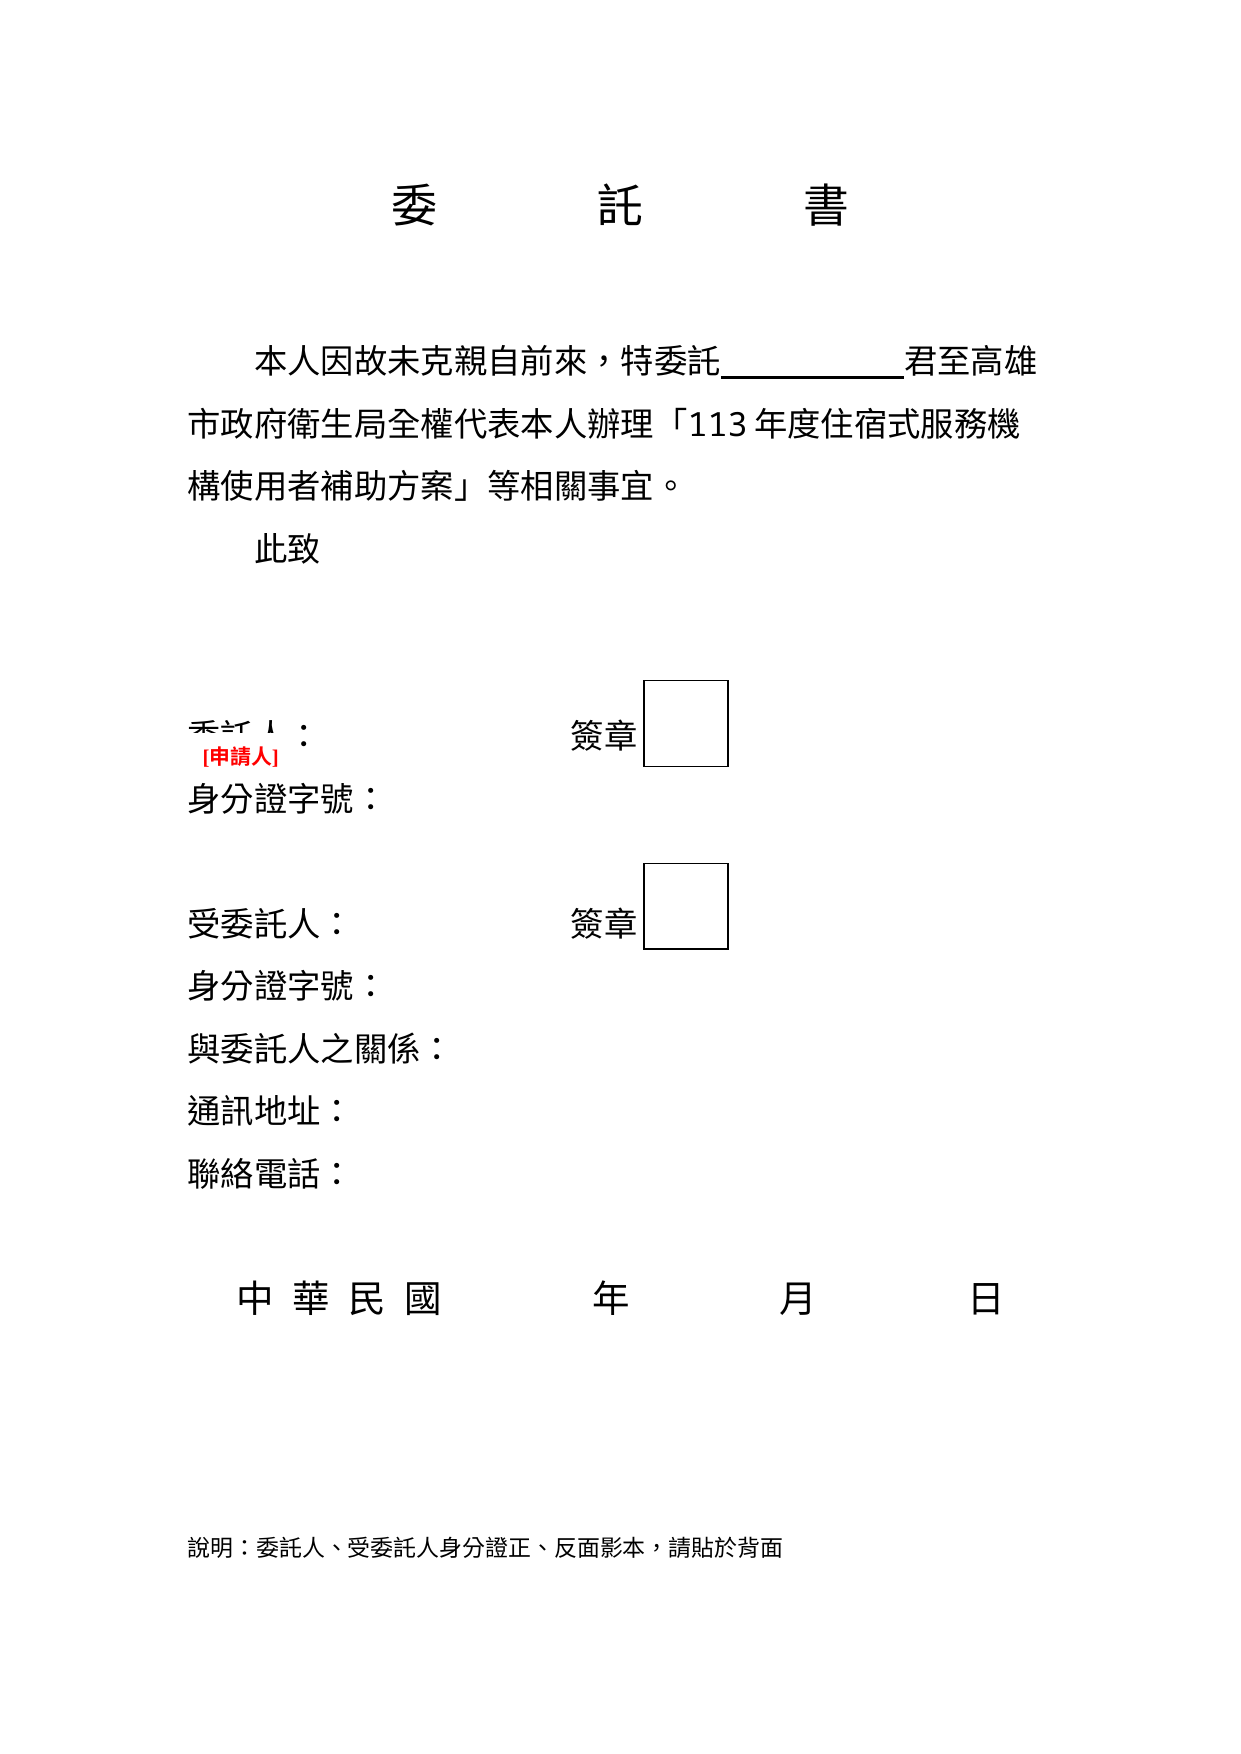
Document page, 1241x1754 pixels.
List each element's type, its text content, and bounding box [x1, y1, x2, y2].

text 聯絡電話： [187, 1130, 1053, 1192]
text 委 託 書 [187, 130, 1053, 255]
text 本人因故未克親自前來，特委託 君至高雄市政府衛生局全權代表本人辦理「113年度住宿式服務機構使用者補助方案」等相關事宜。 [187, 317, 1053, 505]
text 中 華 民 國 年 月 日 [187, 1255, 1053, 1317]
text [729, 880, 1053, 942]
text 受委託人： 簽章 [187, 880, 643, 942]
text 與委託人之關係： [187, 1005, 1053, 1067]
text 身分證字號： [187, 755, 1053, 817]
text 此致 [187, 505, 1053, 567]
text 通訊地址： [187, 1067, 1053, 1130]
text 說明：委託人、受委託人身分證正、反面影本，請貼於背面 [187, 1505, 1053, 1567]
text [729, 692, 1053, 755]
text 身分證字號： [187, 942, 1053, 1005]
text [申請人] [202, 740, 285, 770]
text 委託人： 簽章 [187, 692, 643, 778]
